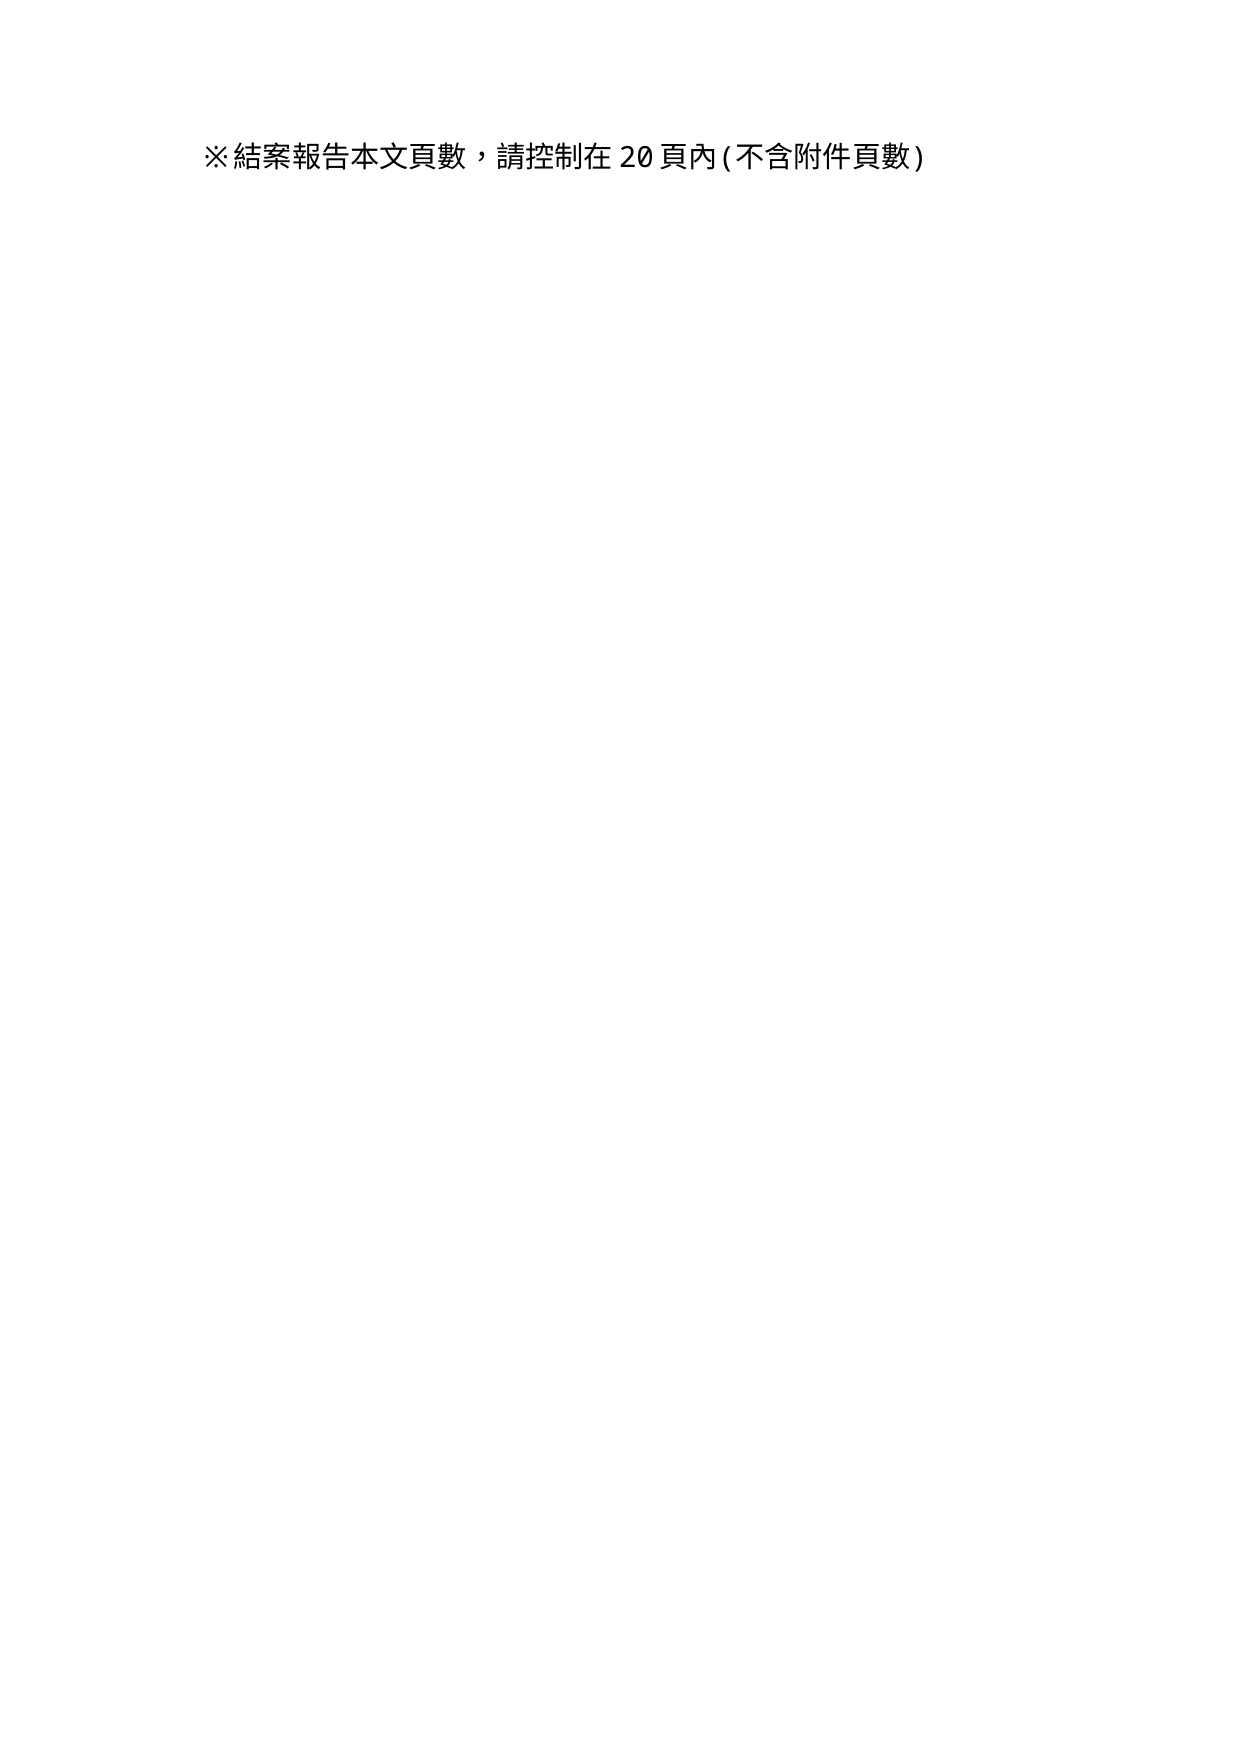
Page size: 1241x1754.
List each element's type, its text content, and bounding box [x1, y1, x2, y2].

text ※結案報告本文頁數，請控制在20頁內(不含附件頁數) [118, 127, 1008, 177]
